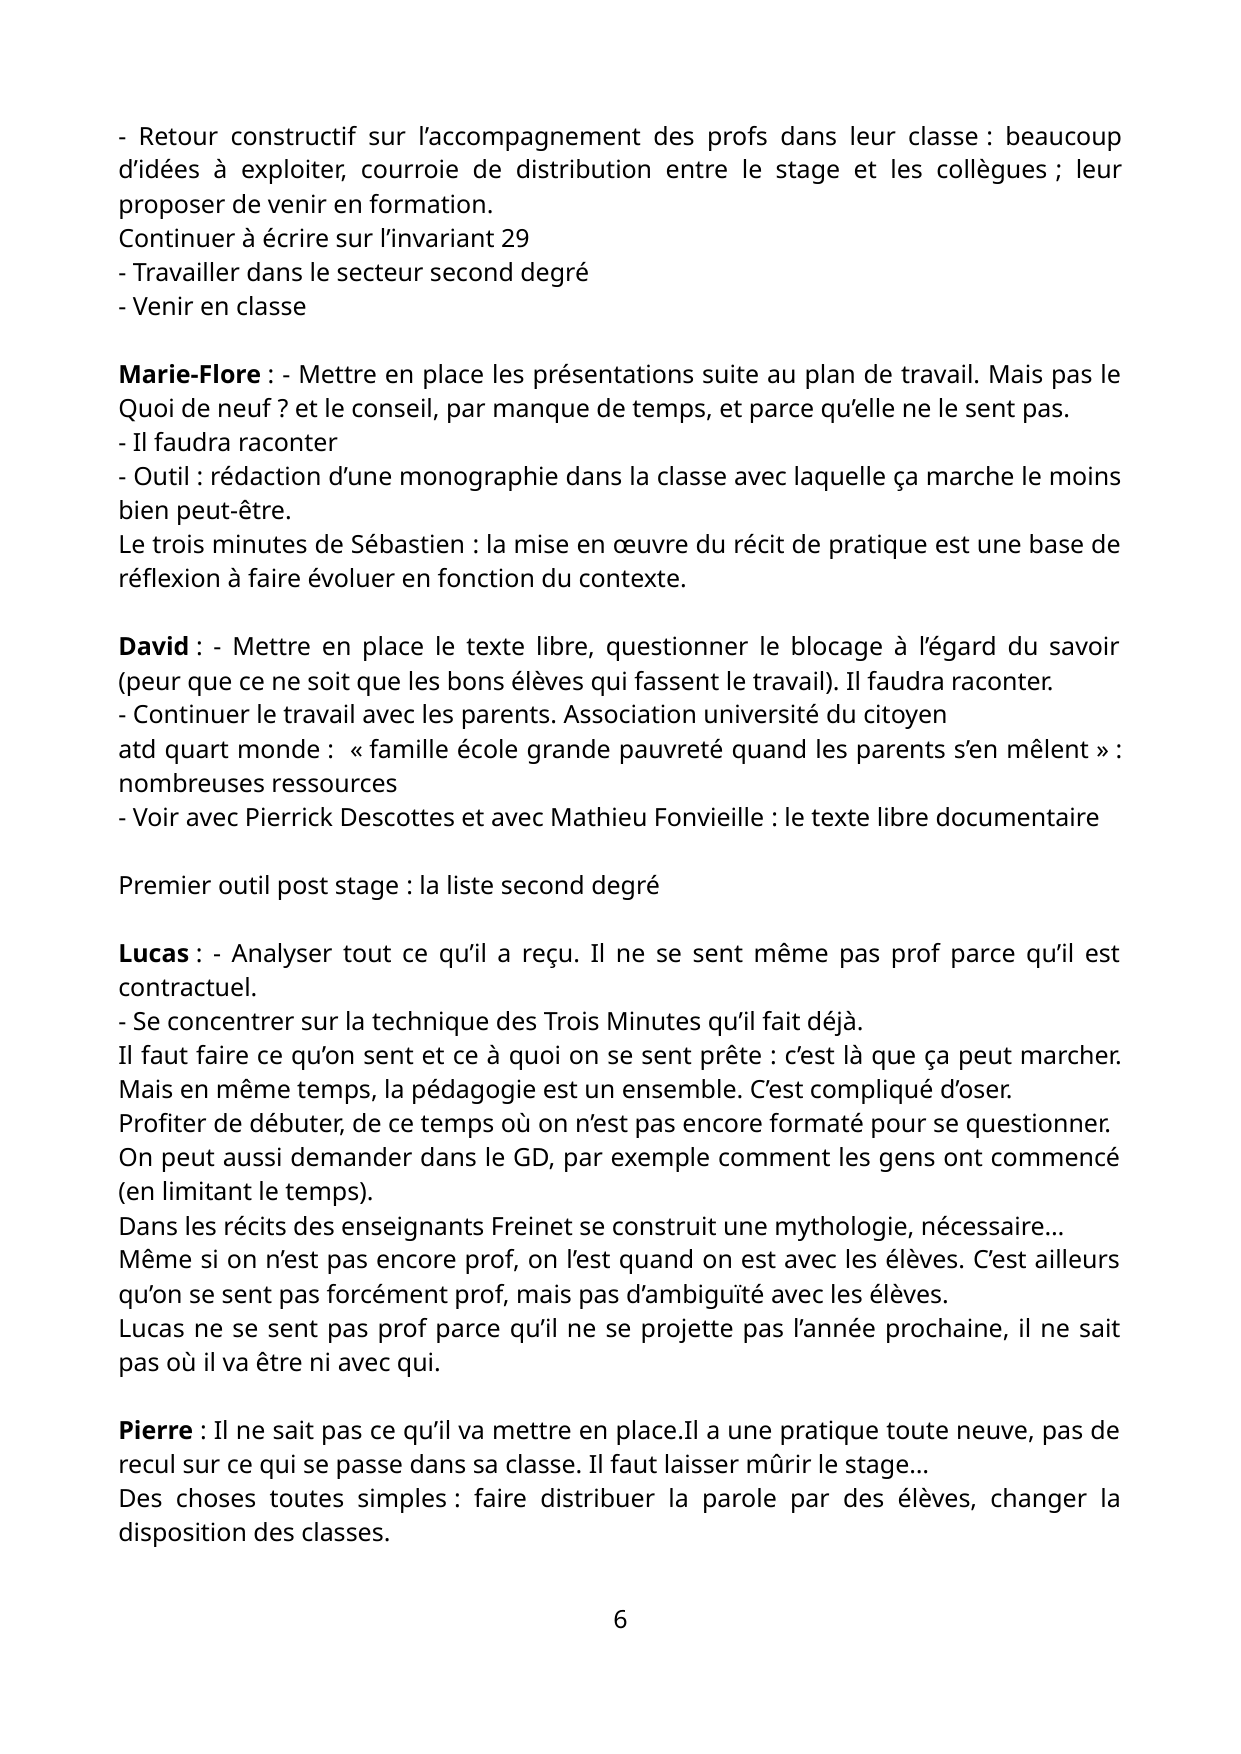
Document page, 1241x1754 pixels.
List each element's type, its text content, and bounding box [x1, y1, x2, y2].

text - Venir en classe [118, 288, 1122, 322]
text Lucas : - Analyser tout ce qu’il a reçu. Il ne se sent même pas prof parce qu’il est contractuel. [118, 936, 1122, 1004]
text - Il faudra raconter [118, 425, 1122, 459]
text - Continuer le travail avec les parents. Association université du citoyen [118, 697, 1122, 731]
text Pierre : Il ne sait pas ce qu’il va mettre en place.Il a une pratique toute neuve, pas de recul sur ce qui se passe dans sa classe. Il faut laisser mûrir le stage… [118, 1412, 1122, 1481]
text Profiter de débuter, de ce temps où on n’est pas encore formaté pour se questionner. [118, 1106, 1122, 1140]
text Lucas ne se sent pas prof parce qu’il ne se projette pas l’année prochaine, il ne sait pas où il va être ni avec qui. [118, 1310, 1122, 1378]
text Même si on n’est pas encore prof, on l’est quand on est avec les élèves. C’est ailleurs qu’on se sent pas forcément prof, mais pas d’ambiguïté avec les élèves. [118, 1242, 1122, 1310]
text On peut aussi demander dans le GD, par exemple comment les gens ont commencé (en limitant le temps). [118, 1140, 1122, 1208]
text atd quart monde : « famille école grande pauvreté quand les parents s’en mêlent » : nombreuses ressources [118, 731, 1122, 799]
text - Retour constructif sur l’accompagnement des profs dans leur classe : beaucoup d’idées à exploiter, courroie de distribution entre le stage et les collègues ; leur proposer de venir en formation. [118, 118, 1122, 220]
text Continuer à écrire sur l’invariant 29 [118, 220, 1122, 254]
text Premier outil post stage : la liste second degré [118, 867, 1122, 902]
text Marie-Flore : - Mettre en place les présentations suite au plan de travail. Mais pas le Quoi de neuf ? et le conseil, par manque de temps, et parce qu’elle ne le sent pas. [118, 357, 1122, 425]
text Le trois minutes de Sébastien : la mise en œuvre du récit de pratique est une base de réflexion à faire évoluer en fonction du contexte. [118, 527, 1122, 595]
text Des choses toutes simples : faire distribuer la parole par des élèves, changer la disposition des classes. [118, 1481, 1122, 1549]
text Il faut faire ce qu’on sent et ce à quoi on se sent prête : c’est là que ça peut marcher. Mais en même temps, la pédagogie est un ensemble. C’est compliqué d’oser. [118, 1038, 1122, 1106]
text - Travailler dans le secteur second degré [118, 254, 1122, 288]
text - Voir avec Pierrick Descottes et avec Mathieu Fonvieille : le texte libre documentaire [118, 799, 1122, 833]
text - Se concentrer sur la technique des Trois Minutes qu’il fait déjà. [118, 1004, 1122, 1038]
text - Outil : rédaction d’une monographie dans la classe avec laquelle ça marche le moins bien peut-être. [118, 459, 1122, 527]
text David : - Mettre en place le texte libre, questionner le blocage à l’égard du savoir (peur que ce ne soit que les bons élèves qui fassent le travail). Il faudra raconter. [118, 629, 1122, 697]
text Dans les récits des enseignants Freinet se construit une mythologie, nécessaire… [118, 1208, 1122, 1242]
